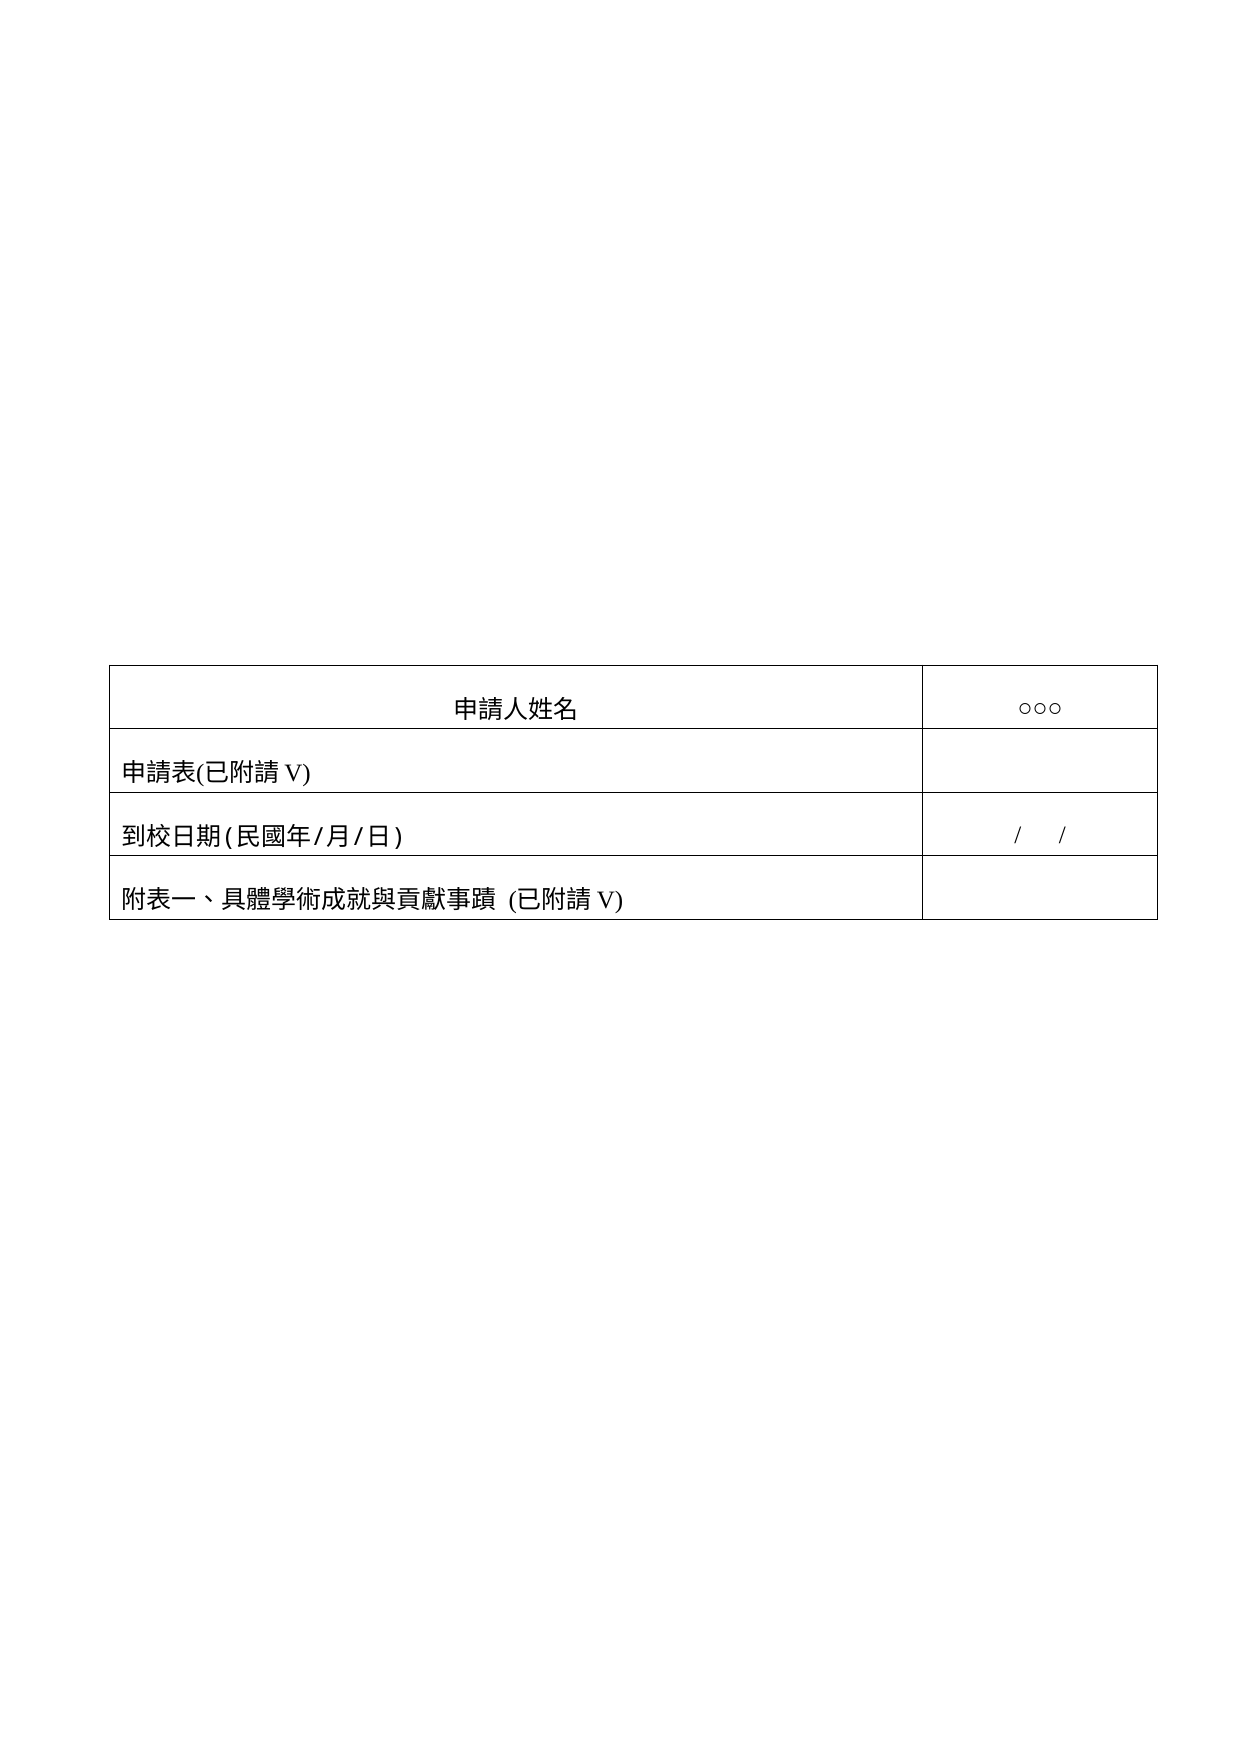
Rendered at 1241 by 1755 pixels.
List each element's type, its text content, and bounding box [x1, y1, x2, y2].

table_header ○○○ [923, 666, 1157, 728]
table_cell [923, 729, 1157, 792]
table_cell 附表一、具體學術成就與貢獻事蹟 (已附請V) [110, 856, 922, 919]
table_header 申請人姓名 [110, 666, 922, 728]
table_cell [923, 856, 1157, 919]
table_cell 申請表(已附請V) [110, 729, 922, 792]
table_cell / / [923, 793, 1157, 855]
table_cell 到校日期(民國年/月/日) [110, 793, 922, 855]
